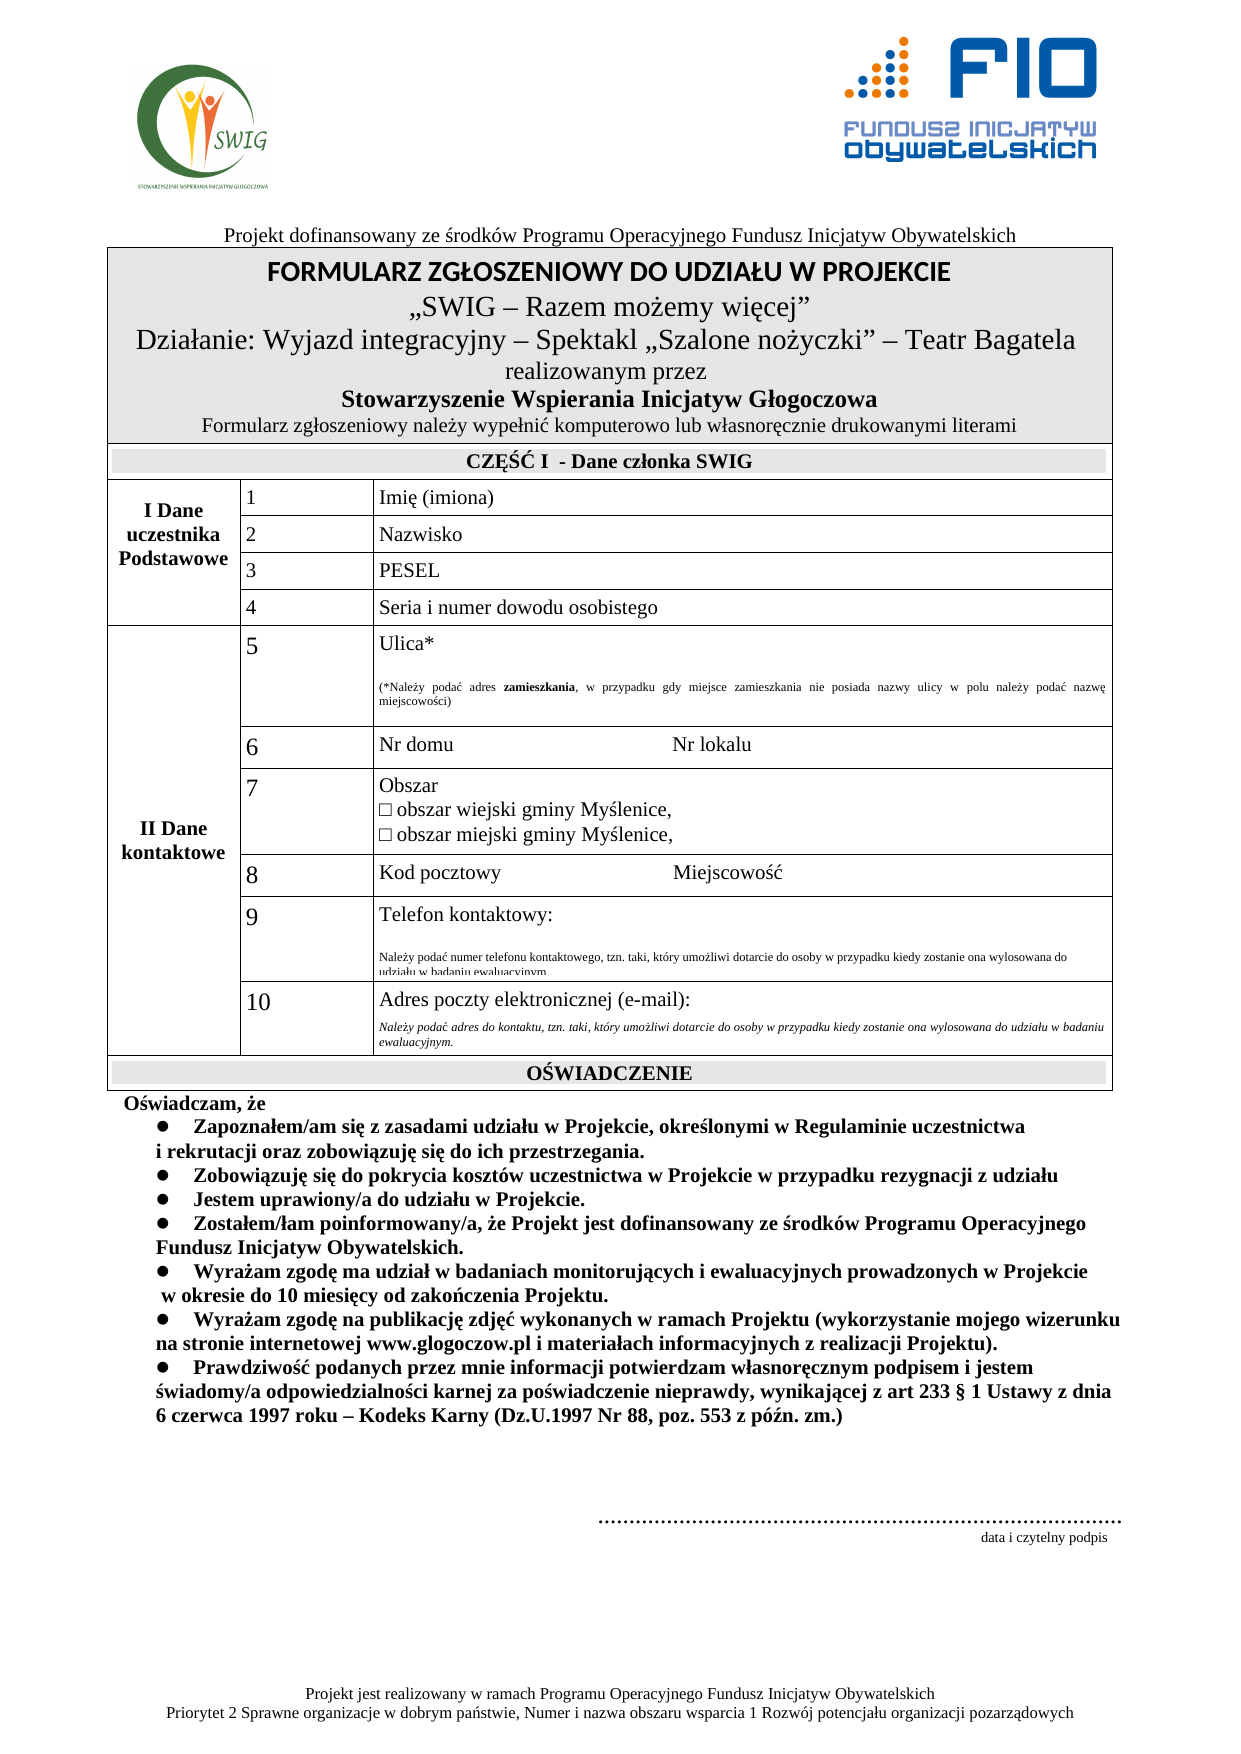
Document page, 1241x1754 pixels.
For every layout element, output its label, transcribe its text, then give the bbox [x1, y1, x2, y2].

text Oświadczam, że [118, 1090, 1122, 1114]
list Jestem uprawiony/a do udziału w Projekcie. [156, 1187, 1122, 1211]
table_cell Seria i numer dowodu osobistego [374, 590, 1112, 625]
table_cell Kod pocztowy Miejscowość [374, 855, 1112, 896]
list Wyrażam zgodę na publikację zdjęć wykonanych w ramach Projektu (wykorzystanie mojego wizerunku na stronie internetowej www.glogoczow.pl i materiałach informacyjnych z realizacji Projektu). [156, 1307, 1122, 1355]
table_cell Obszar □ obszar wiejski gminy Myślenice, □ obszar miejski gminy Myślenice, [374, 769, 1112, 854]
table_cell 2 [241, 516, 373, 552]
picture [826, 25, 1108, 170]
table_cell OŚWIADCZENIE [108, 1056, 1112, 1090]
list Wyrażam zgodę ma udział w badaniach monitorujących i ewaluacyjnych prowadzonych w Projekcie w okresie do 10 miesięcy od zakończenia Projektu. [156, 1259, 1122, 1307]
table_cell 1 [241, 480, 373, 515]
table_header FORMULARZ ZGŁOSZENIOWY DO UDZIAŁU W PROJEKCIE „SWIG – Razem możemy więcej” Działanie: Wyjazd integracyjny – Spektakl „Szalone nożyczki” – Teatr Bagatela realizowanym przez Stowarzyszenie Wspierania Inicjatyw Głogoczowa Formularz zgłoszeniowy należy wypełnić komputerowo lub własnoręcznie drukowanymi literami [108, 248, 1112, 443]
table_cell 6 [241, 727, 373, 767]
table_cell Nr domu Nr lokalu [374, 727, 1112, 767]
list Prawdziwość podanych przez mnie informacji potwierdzam własnoręcznym podpisem i jestem świadomy/a odpowiedzialności karnej za poświadczenie nieprawdy, wynikającej z art 233 § 1 Ustawy z dnia 6 czerwca 1997 roku – Kodeks Karny (Dz.U.1997 Nr 88, poz. 553 z późn. zm.) [156, 1355, 1122, 1427]
text .................................................................................... data i czytelny podpis [118, 1500, 1122, 1558]
table_cell Telefon kontaktowy: Należy podać numer telefonu kontaktowego, tzn. taki, który umożliwi dotarcie do osoby w przypadku kiedy zostanie ona wylosowana do udziału w badaniu ewaluacyjnym. [374, 897, 1112, 981]
list Zapoznałem/am się z zasadami udziału w Projekcie, określonymi w Regulaminie uczestnictwa i rekrutacji oraz zobowiązuję się do ich przestrzegania. [156, 1114, 1122, 1163]
table_cell 3 [241, 553, 373, 589]
table_cell Adres poczty elektronicznej (e-mail): Należy podać adres do kontaktu, tzn. taki, który umożliwi dotarcie do osoby w przypadku kiedy zostanie ona wylosowana do udziału w badaniu ewaluacyjnym. [374, 982, 1112, 1055]
table_cell Nazwisko [374, 516, 1112, 552]
table_cell 8 [241, 855, 373, 896]
list Zobowiązuję się do pokrycia kosztów uczestnictwa w Projekcie w przypadku rezygnacji z udziału [156, 1163, 1122, 1187]
table_cell 9 [241, 897, 373, 981]
table_cell CZĘŚĆ I - Dane członka SWIG [108, 444, 1112, 479]
table_cell II Dane kontaktowe [108, 626, 240, 1055]
table_cell PESEL [374, 553, 1112, 589]
table_cell [108, 589, 240, 625]
table_cell 5 [241, 626, 373, 726]
table_cell 4 [241, 590, 373, 625]
picture [134, 63, 269, 190]
list Zostałem/łam poinformowany/a, że Projekt jest dofinansowany ze środków Programu Operacyjnego Fundusz Inicjatyw Obywatelskich. [156, 1211, 1122, 1259]
table_cell I Dane uczestnika Podstawowe [108, 480, 240, 589]
table_cell Imię (imiona) [374, 480, 1112, 515]
table_cell 7 [241, 769, 373, 854]
table_cell 10 [241, 982, 373, 1055]
table_cell Ulica* (*Należy podać adres zamieszkania, w przypadku gdy miejsce zamieszkania nie posiada nazwy ulicy w polu należy podać nazwę miejscowości) [374, 626, 1112, 726]
